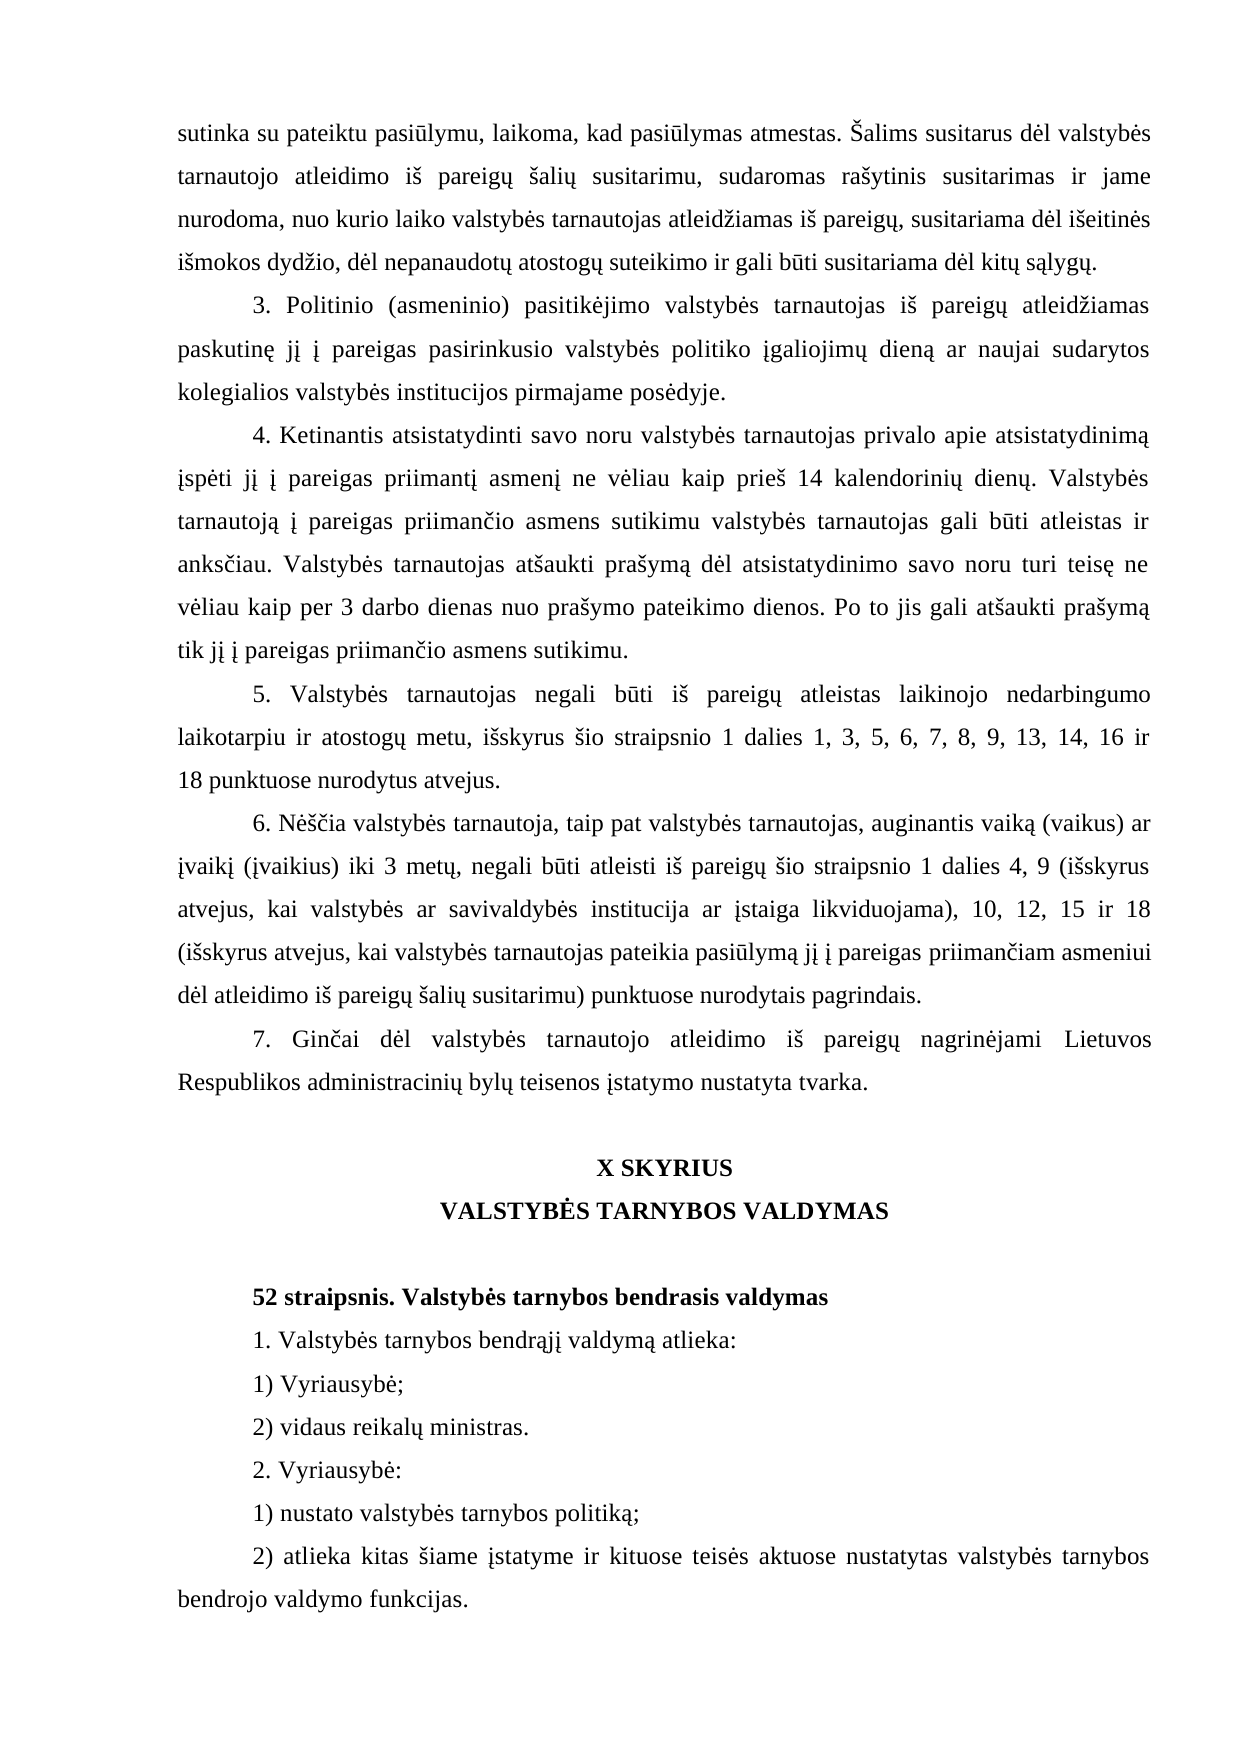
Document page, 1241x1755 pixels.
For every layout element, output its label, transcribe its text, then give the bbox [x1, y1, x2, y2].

text 1) Vyriausybė; [177, 1369, 1152, 1397]
text VALSTYBĖS TARNYBOS VALDYMAS [177, 1196, 1152, 1225]
text sutinka su pateiktu pasiūlymu, laikoma, kad pasiūlymas atmestas. Šalims susitarus dėl valstybės tarnautojo atleidimo iš pareigų šalių susitarimu, sudaromas rašytinis susitarimas ir jame nurodoma, nuo kurio laiko valstybės tarnautojas atleidžiamas iš pareigų, susitariama dėl išeitinės išmokos dydžio, dėl nepanaudotų atostogų suteikimo ir gali būti susitariama dėl kitų sąlygų. [177, 118, 1152, 276]
text 7. Ginčai dėl valstybės tarnautojo atleidimo iš pareigų nagrinėjami Lietuvos Respublikos administracinių bylų teisenos įstatymo nustatyta tvarka. [177, 1024, 1152, 1096]
text 1) nustato valstybės tarnybos politiką; [177, 1498, 1152, 1527]
text 2) atlieka kitas šiame įstatyme ir kituose teisės aktuose nustatytas valstybės tarnybos bendrojo valdymo funkcijas. [177, 1541, 1152, 1613]
text X SKYRIUS [177, 1153, 1152, 1182]
text 2) vidaus reikalų ministras. [177, 1412, 1152, 1441]
text 6. Nėščia valstybės tarnautoja, taip pat valstybės tarnautojas, auginantis vaiką (vaikus) ar įvaikį (įvaikius) iki 3 metų, negali būti atleisti iš pareigų šio straipsnio 1 dalies 4, 9 (išskyrus atvejus, kai valstybės ar savivaldybės institucija ar įstaiga likviduojama), 10, 12, 15 ir 18 (išskyrus atvejus, kai valstybės tarnautojas pateikia pasiūlymą jį į pareigas priimančiam asmeniui dėl atleidimo iš pareigų šalių susitarimu) punktuose nurodytais pagrindais. [177, 808, 1152, 1009]
text 5. Valstybės tarnautojas negali būti iš pareigų atleistas laikinojo nedarbingumo laikotarpiu ir atostogų metu, išskyrus šio straipsnio 1 dalies 1, 3, 5, 6, 7, 8, 9, 13, 14, 16 ir 18 punktuose nurodytus atvejus. [177, 679, 1152, 794]
text 3. Politinio (asmeninio) pasitikėjimo valstybės tarnautojas iš pareigų atleidžiamas paskutinę jį į pareigas pasirinkusio valstybės politiko įgaliojimų dieną ar naujai sudarytos kolegialios valstybės institucijos pirmajame posėdyje. [177, 291, 1152, 406]
text 52 straipsnis. Valstybės tarnybos bendrasis valdymas [177, 1282, 1152, 1311]
text 2. Vyriausybė: [177, 1455, 1152, 1484]
text 1. Valstybės tarnybos bendrąjį valdymą atlieka: [177, 1326, 1152, 1354]
text 4. Ketinantis atsistatydinti savo noru valstybės tarnautojas privalo apie atsistatydinimą įspėti jį į pareigas priimantį asmenį ne vėliau kaip prieš 14 kalendorinių dienų. Valstybės tarnautoją į pareigas priimančio asmens sutikimu valstybės tarnautojas gali būti atleistas ir anksčiau. Valstybės tarnautojas atšaukti prašymą dėl atsistatydinimo savo noru turi teisę ne vėliau kaip per 3 darbo dienas nuo prašymo pateikimo dienos. Po to jis gali atšaukti prašymą tik jį į pareigas priimančio asmens sutikimu. [177, 420, 1152, 664]
